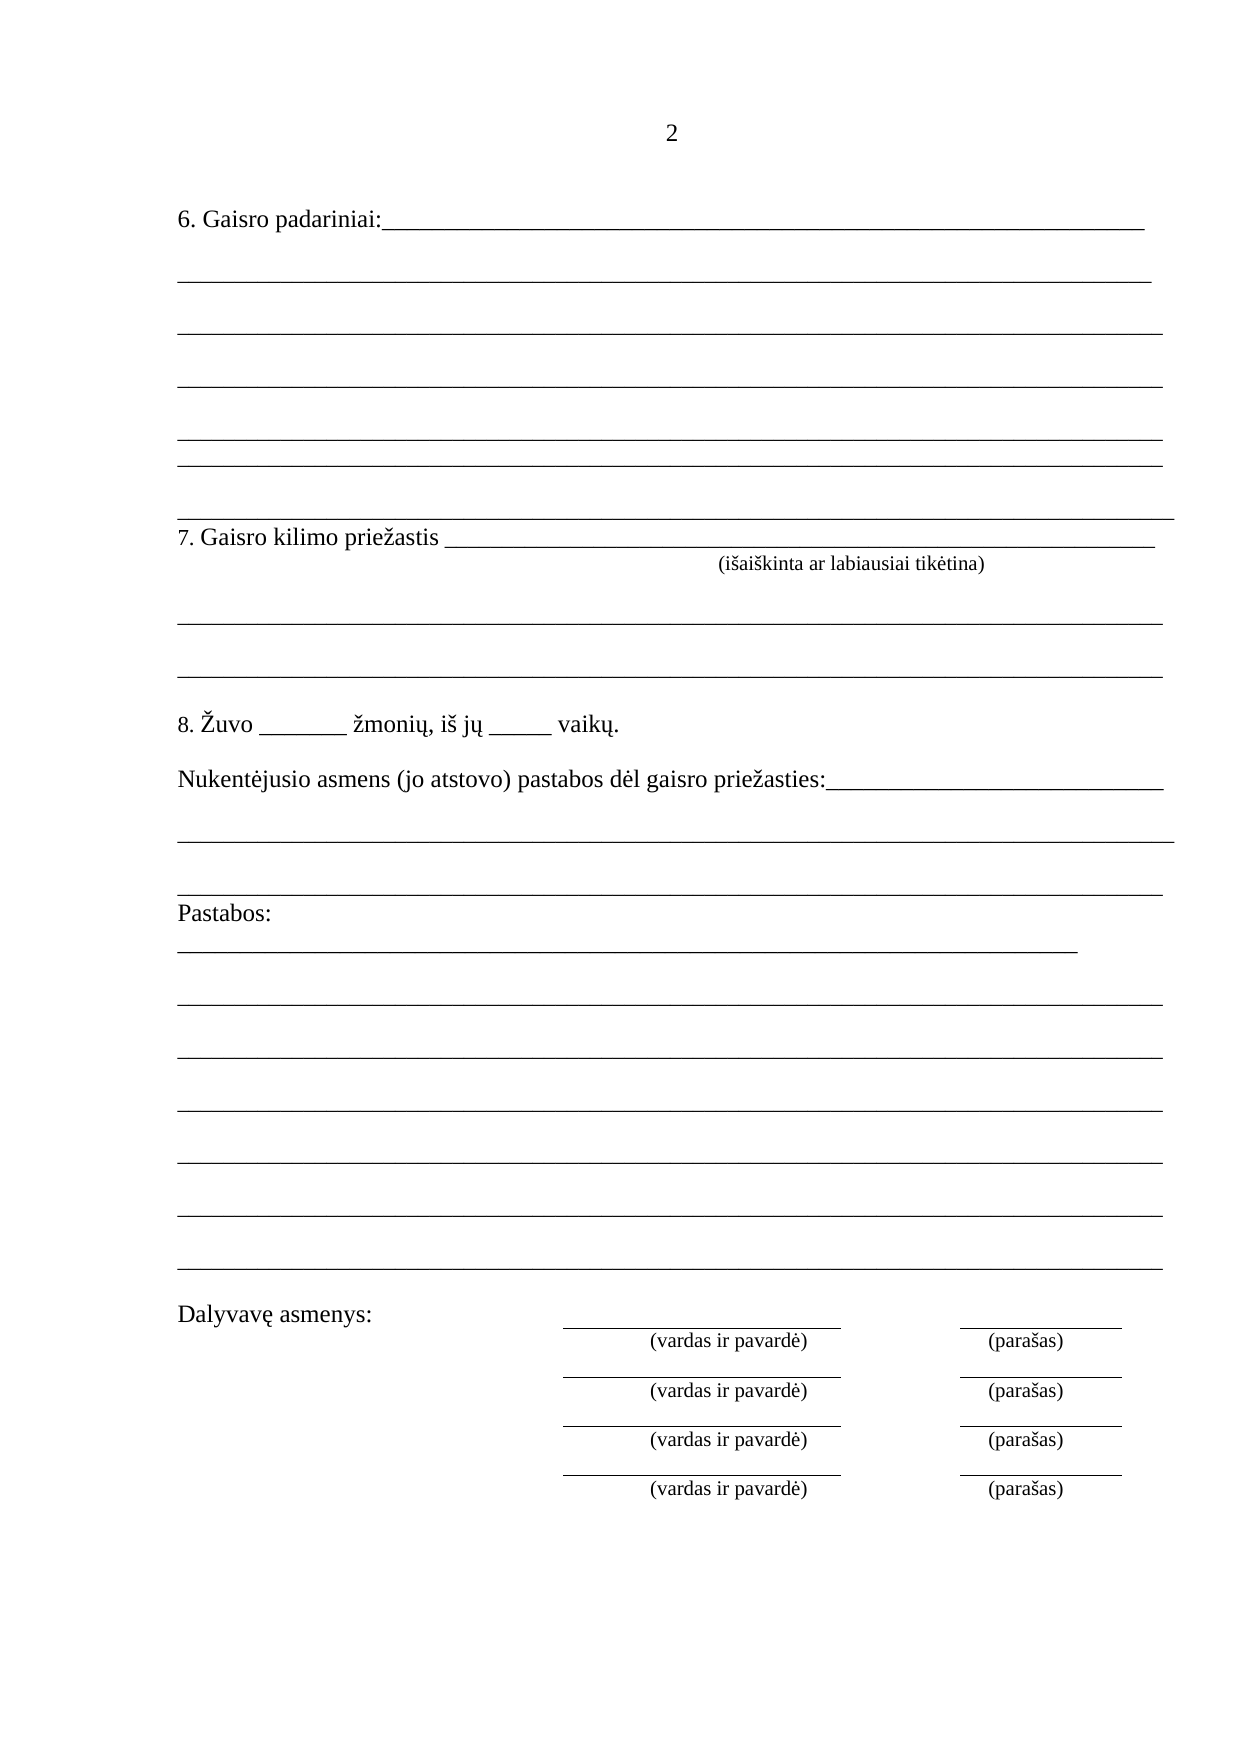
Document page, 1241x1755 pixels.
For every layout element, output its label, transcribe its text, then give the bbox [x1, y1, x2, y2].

table_header [482, 1377, 563, 1402]
table_header (vardas ir pavardė) [563, 1378, 841, 1402]
text ______________________________________________________________________________________ [177, 417, 1174, 443]
table_header [177, 1475, 482, 1500]
text ______________________________________________________________________________________ [177, 311, 1174, 338]
table_header [177, 1426, 482, 1451]
text _______________________________________________________________________________________ [177, 819, 1174, 842]
text ______________________________________________________________________________________ [177, 443, 1174, 469]
text Nukentėjusio asmens (jo atstovo) pastabos dėl gaisro priežasties:___________________________ [177, 764, 1174, 793]
table_header [482, 1328, 563, 1352]
text 8. Žuvo _______ žmonių, iš jų _____ vaikų. [177, 709, 1174, 738]
text ______________________________________________________________________________________ [177, 872, 1174, 898]
text ______________________________________________________________________________________ [177, 1193, 1174, 1219]
text ______________________________________________________________________________________ [177, 1035, 1174, 1061]
text ______________________________________________________________________________________ [177, 364, 1174, 391]
table_header [841, 1426, 960, 1451]
text Dalyvavę asmenys: [177, 1299, 1174, 1327]
text _______________________________________________________________________________________ [177, 496, 1174, 519]
table_header (parašas) [960, 1378, 1122, 1402]
table_header (parašas) [960, 1329, 1122, 1352]
table_header [841, 1328, 960, 1352]
table_header (parašas) [960, 1476, 1122, 1500]
text ______________________________________________________________________________________ [177, 982, 1174, 1009]
table_header [841, 1475, 960, 1500]
table_header [482, 1475, 563, 1500]
text ______________________________________________________________________________________ [177, 1246, 1174, 1272]
text 7. Gaisro kilimo priežastis ______________________________________________________________ [177, 522, 1174, 551]
table_header (vardas ir pavardė) [563, 1329, 841, 1352]
table_header (vardas ir pavardė) [563, 1476, 841, 1500]
text (išaiškinta ar labiausiai tikėtina) [583, 551, 1167, 575]
text 6. Gaisro padariniai:_____________________________________________________________ [177, 204, 1167, 232]
table_header [482, 1426, 563, 1451]
text Pastabos: ________________________________________________________________________ [177, 898, 1174, 956]
text _____________________________________________________________________________________ [177, 259, 1167, 285]
text ______________________________________________________________________________________ [177, 654, 1174, 681]
table_header [177, 1328, 482, 1352]
table_header (vardas ir pavardė) [563, 1427, 841, 1451]
text ______________________________________________________________________________________ [177, 1088, 1174, 1114]
text ______________________________________________________________________________________ [177, 601, 1174, 628]
text ______________________________________________________________________________________ [177, 1141, 1174, 1167]
table_header [177, 1377, 482, 1402]
table_header [841, 1377, 960, 1402]
table_header (parašas) [960, 1427, 1122, 1451]
